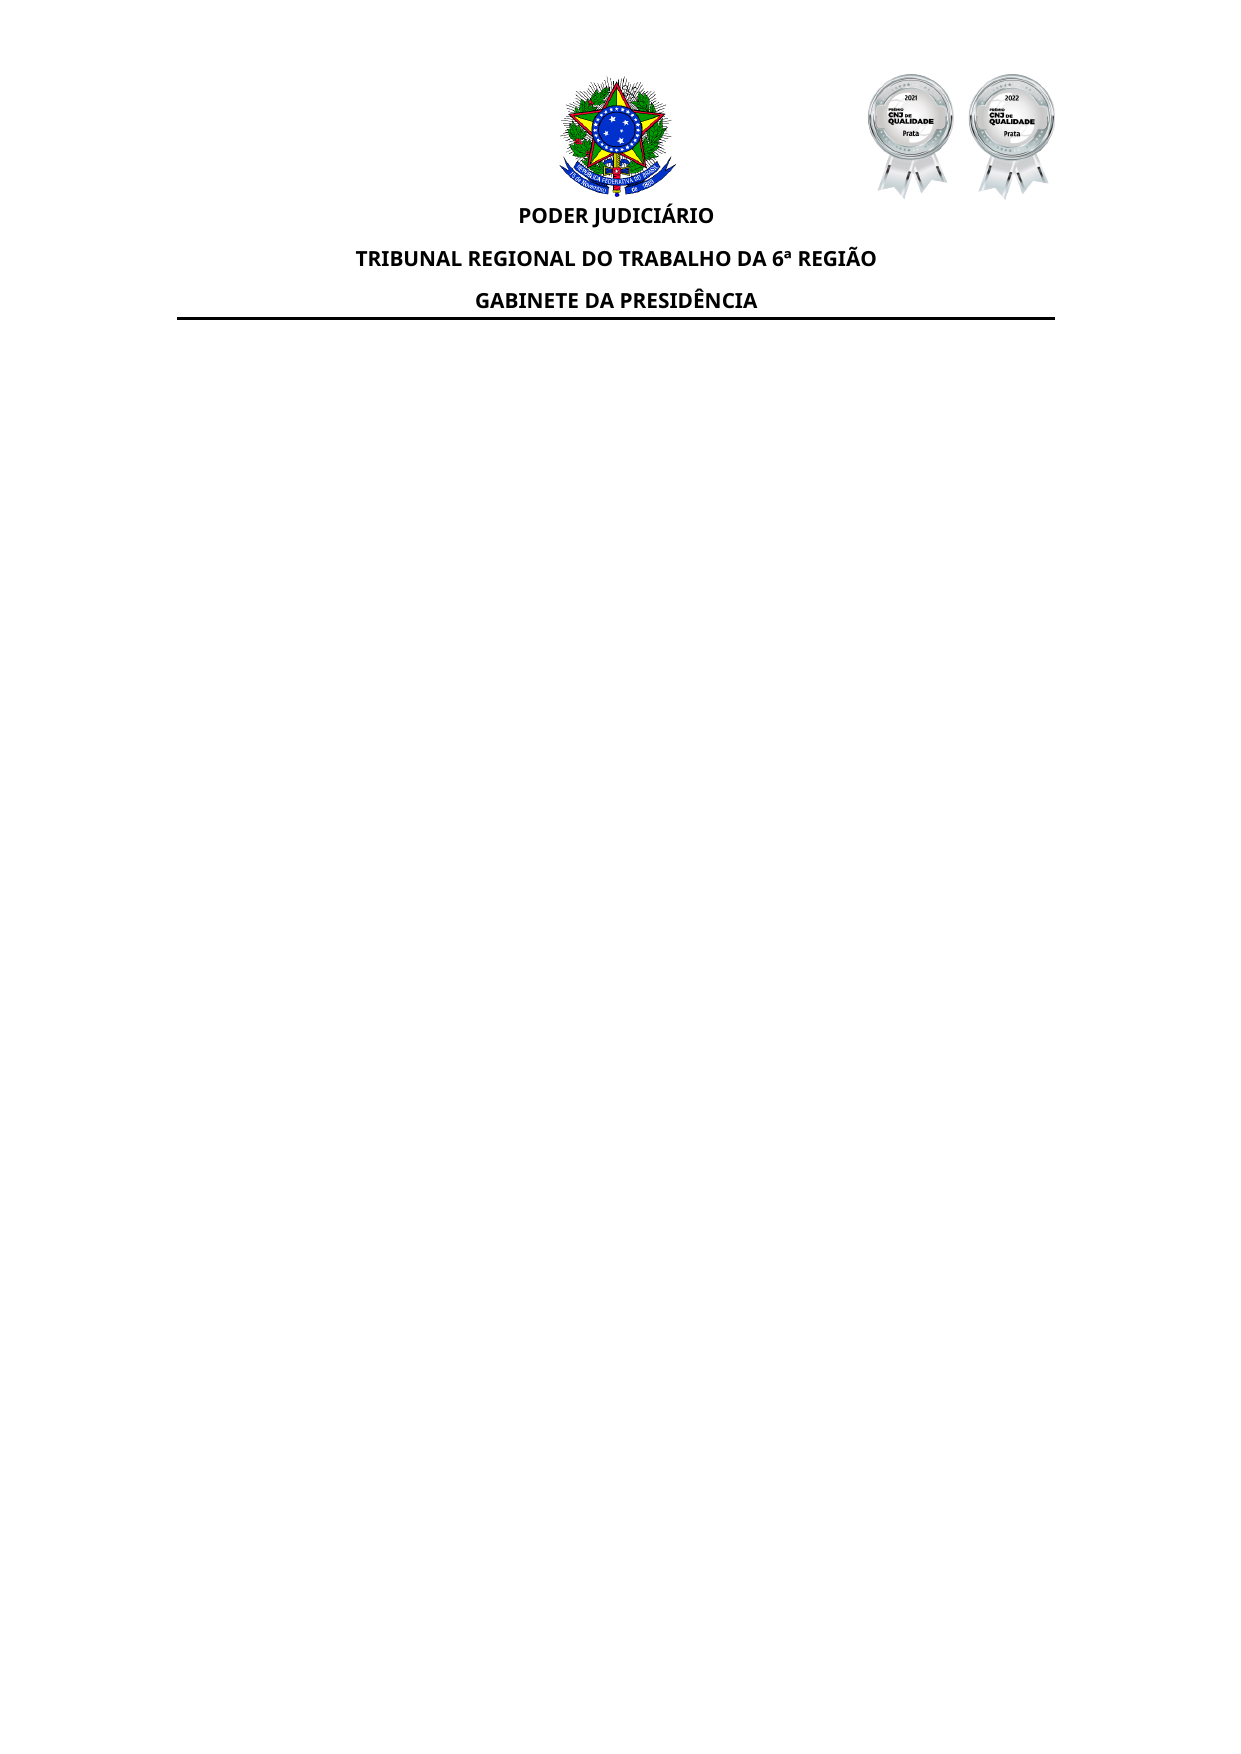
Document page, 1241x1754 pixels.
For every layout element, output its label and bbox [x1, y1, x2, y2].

picture [848, 73, 1056, 201]
picture [553, 73, 679, 199]
